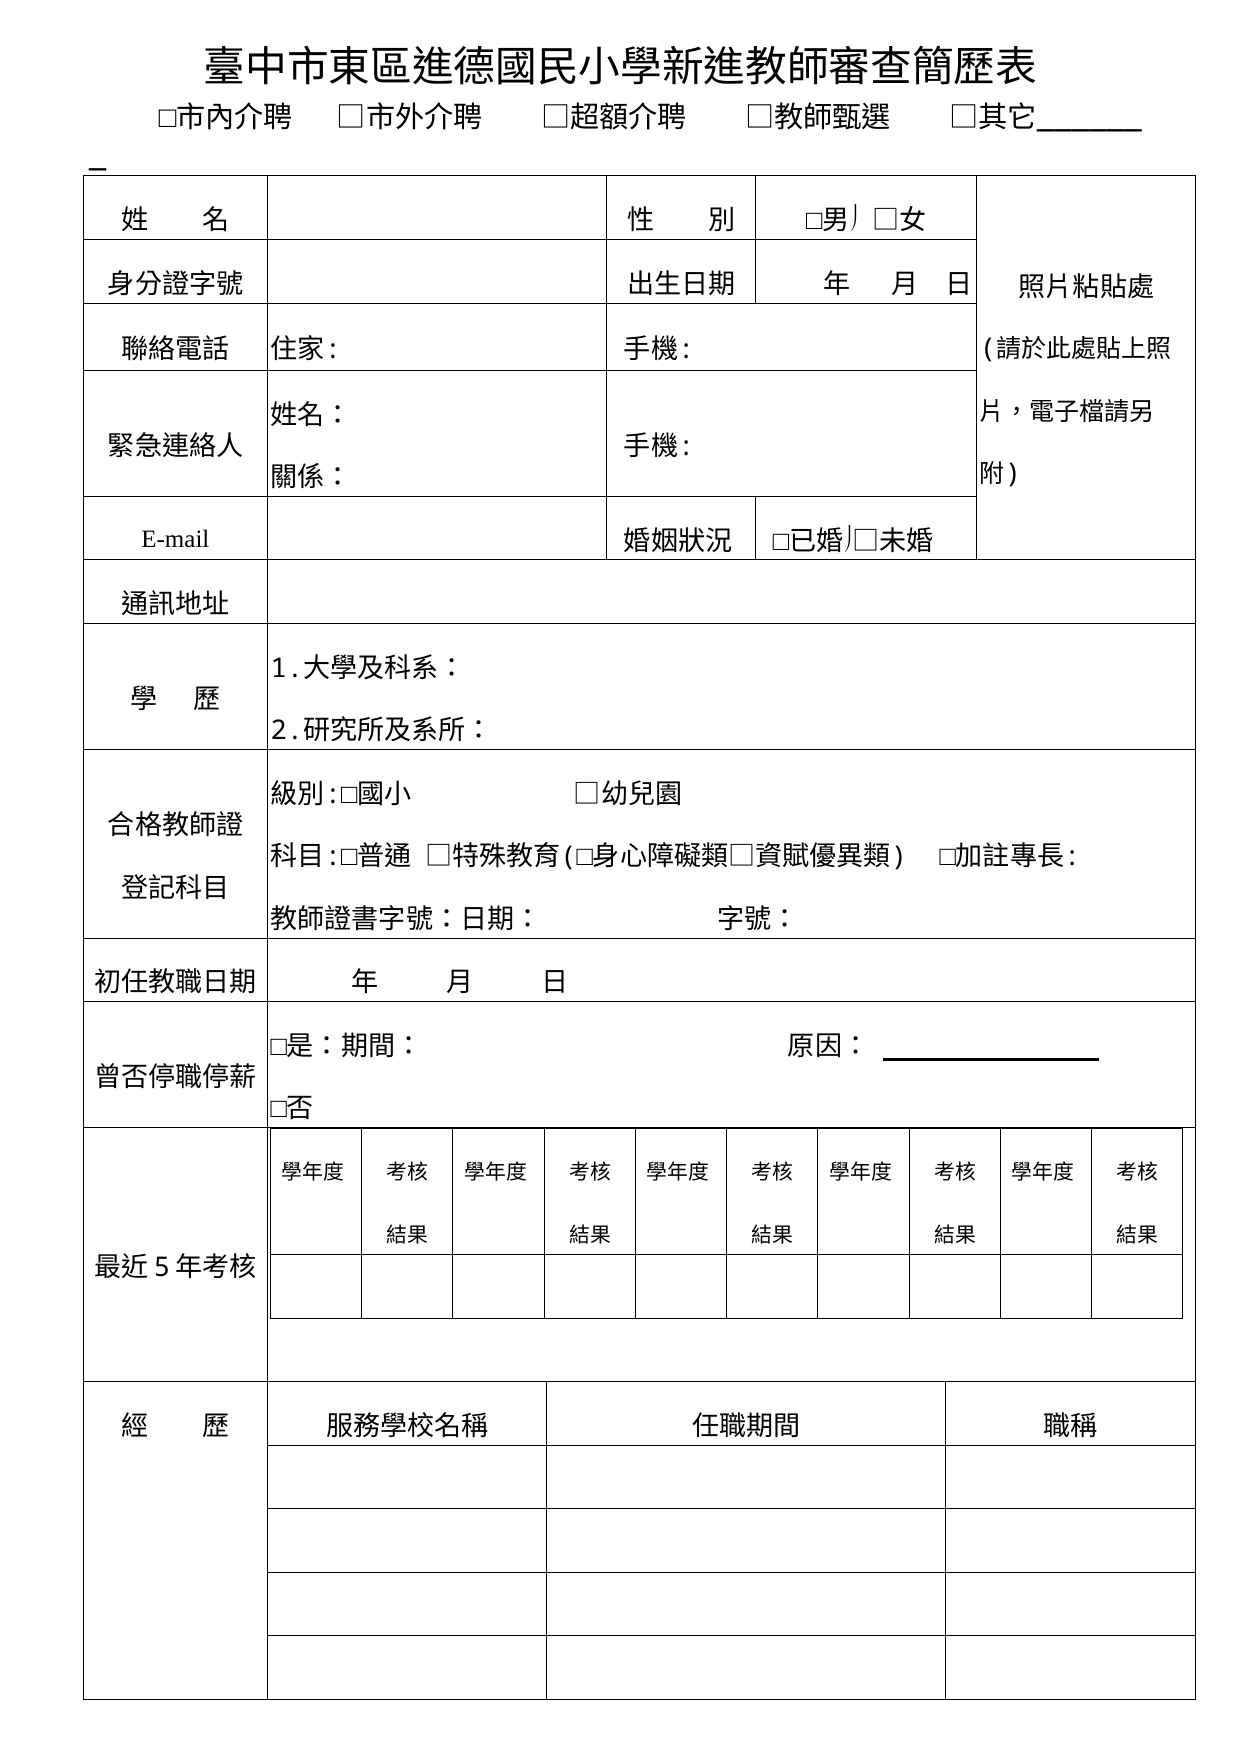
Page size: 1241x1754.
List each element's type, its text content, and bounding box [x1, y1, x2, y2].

table_cell [547, 1509, 945, 1572]
table_header 學年度 [636, 1129, 726, 1254]
table_header 學年度 [818, 1129, 909, 1254]
table_header 考核 結果 [910, 1129, 1000, 1254]
text 臺中市東區進德國民小學新進教師審查簡歷表 [89, 33, 1152, 93]
table_cell 服務學校名稱 [268, 1382, 546, 1445]
table_cell [362, 1255, 452, 1318]
table_cell [547, 1446, 945, 1508]
table_cell [910, 1255, 1000, 1318]
table_header 考核 結果 [545, 1129, 635, 1254]
table_cell 住家: [268, 304, 606, 370]
table_cell 曾否停職停薪 [84, 1002, 267, 1127]
table_cell 緊急連絡人 [84, 371, 267, 496]
table_cell [946, 1446, 1195, 1508]
table_cell 聯絡電話 [84, 304, 267, 370]
table_cell 年 月 日 [268, 939, 1195, 1001]
table_cell [268, 497, 606, 559]
table_header [268, 176, 606, 239]
table_cell 手機: [607, 304, 976, 370]
table_cell [818, 1255, 909, 1318]
table_header 學年度 [453, 1129, 544, 1254]
table_cell 最近5年考核 [84, 1128, 267, 1381]
table_cell [268, 560, 1195, 623]
table_cell [268, 1573, 546, 1635]
table_cell [268, 240, 606, 302]
table_cell [1001, 1255, 1091, 1318]
table_cell [545, 1255, 635, 1318]
table_cell 合格教師證 登記科目 [84, 750, 267, 937]
table_cell [946, 1509, 1195, 1572]
table_header 考核 結果 [362, 1129, 452, 1254]
table_header 姓 名 [84, 176, 267, 239]
table_cell [268, 1128, 1195, 1381]
table_cell 初任教職日期 [84, 939, 267, 1001]
table_cell □已婚□未婚 [756, 497, 976, 559]
table_cell [1092, 1255, 1182, 1318]
table_cell 婚姻狀況 [607, 497, 755, 559]
table_header 學年度 [1001, 1129, 1091, 1254]
table_header 性 別 [607, 176, 755, 239]
table_header □男 □女 [756, 176, 976, 239]
table_cell [268, 1446, 546, 1508]
table_cell 職稱 [946, 1382, 1195, 1445]
table_cell 級別:□國小 □幼兒園 科目:□普通 □特殊教育(□身心障礙類□資賦優異類) □加註專長: 教師證書字號：日期： 字號： [268, 750, 1195, 937]
table_cell [271, 1255, 361, 1318]
table_cell 出生日期 [607, 240, 755, 302]
table_cell 任職期間 [547, 1382, 945, 1445]
table_cell 身分證字號 [84, 240, 267, 302]
table_cell 1.大學及科系： 2.研究所及系所： [268, 624, 1195, 749]
table_header 照片粘貼處 (請於此處貼上照片，電子檔請另附) [977, 176, 1195, 559]
table_cell 年 月 日 [756, 240, 976, 302]
table_cell [946, 1573, 1195, 1635]
text □市內介聘 □市外介聘 □超額介聘 □教師甄選 □其它_______ [89, 93, 1152, 175]
table_header 考核 結果 [1092, 1129, 1182, 1254]
table_cell [453, 1255, 544, 1318]
table_cell [727, 1255, 817, 1318]
table_cell [268, 1509, 546, 1572]
table_cell 通訊地址 [84, 560, 267, 623]
table_cell 姓名： 關係： [268, 371, 606, 496]
table_cell □是：期間： 原因： □否 [268, 1002, 1195, 1127]
table_cell [946, 1636, 1195, 1699]
table_cell 經 歷 [84, 1382, 267, 1699]
table_cell [547, 1573, 945, 1635]
table_cell E-mail [84, 497, 267, 559]
table_cell 手機: [607, 371, 976, 496]
table_cell [268, 1636, 546, 1699]
table_header 學年度 [271, 1129, 361, 1254]
table_cell [636, 1255, 726, 1318]
table_cell [547, 1636, 945, 1699]
table_cell 學歷 [84, 624, 267, 749]
table_header 考核 結果 [727, 1129, 817, 1254]
